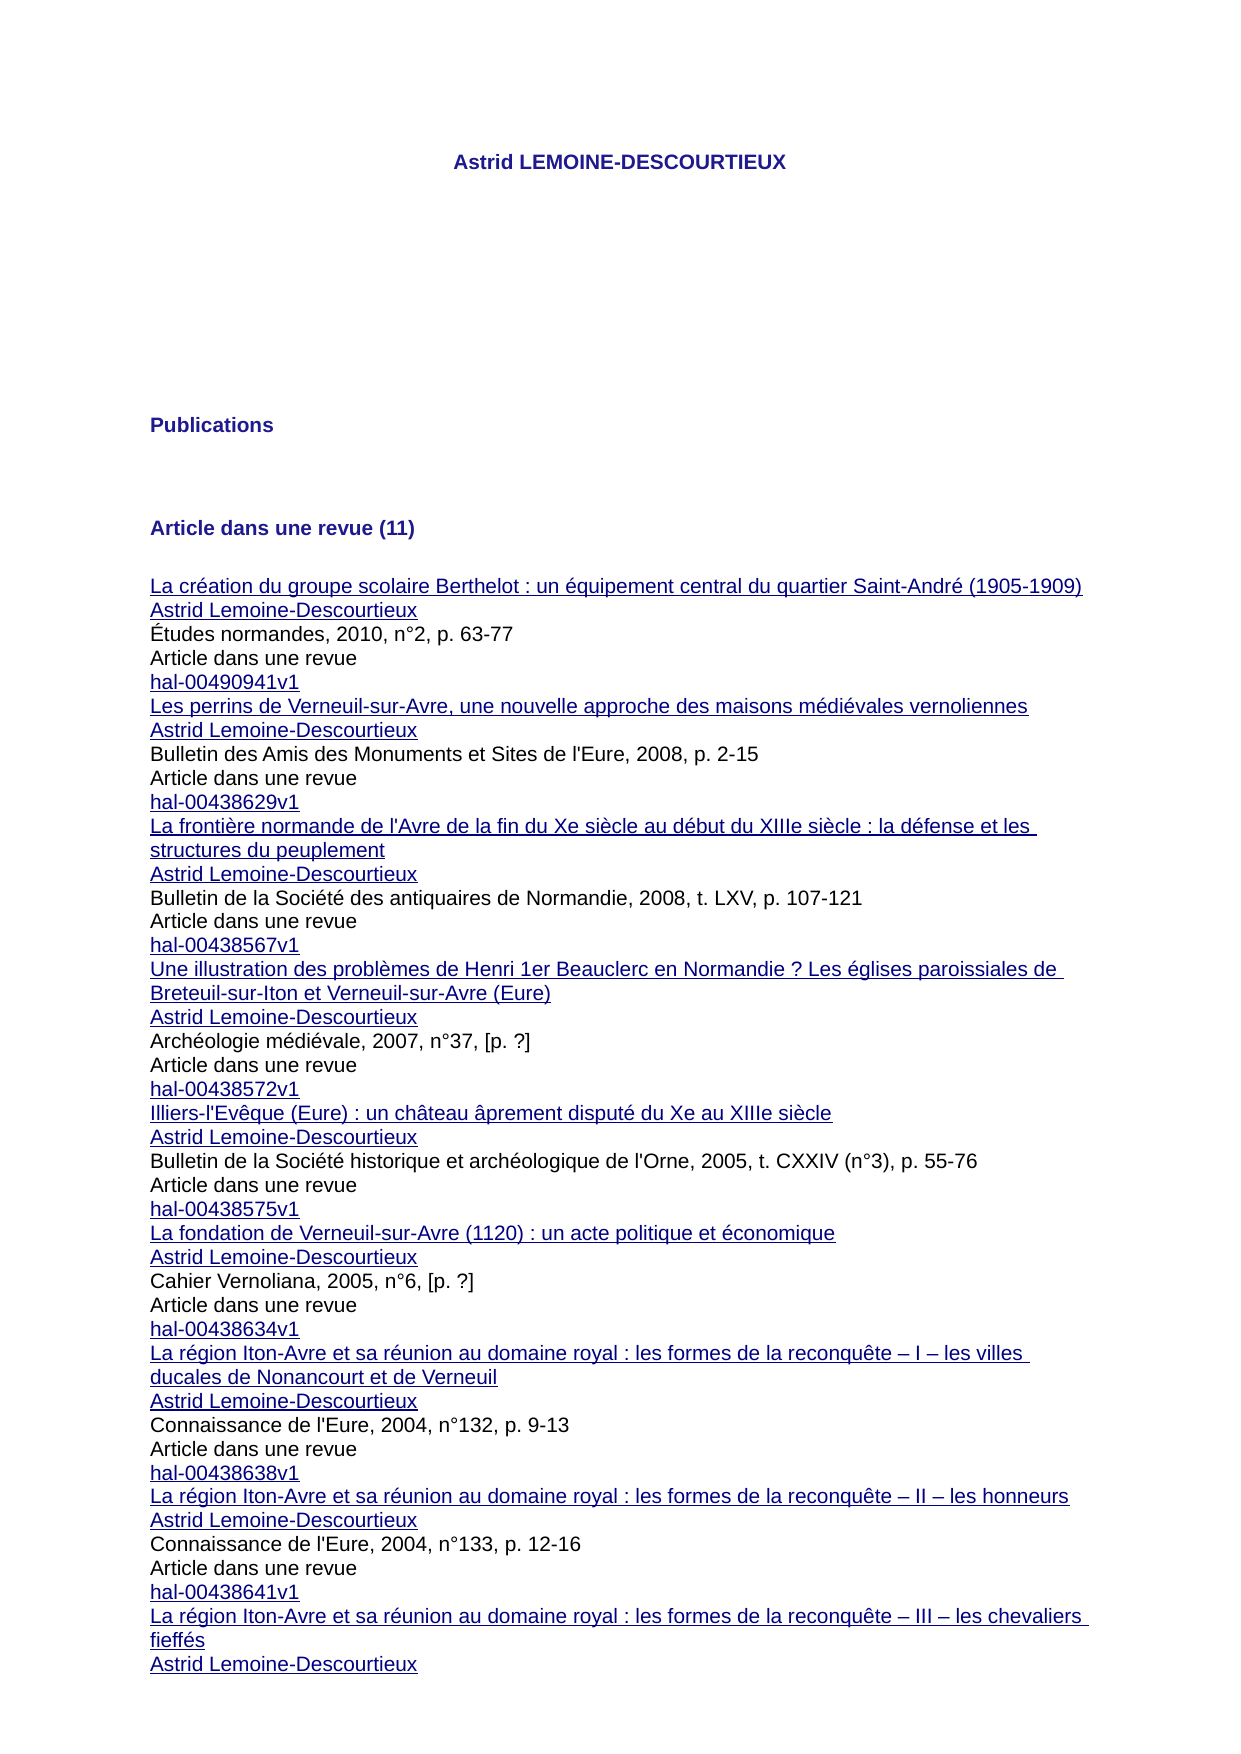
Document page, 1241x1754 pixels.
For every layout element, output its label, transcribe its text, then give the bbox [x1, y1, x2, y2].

subtitle Publications [150, 412, 1090, 436]
table_cell Une illustration des problèmes de Henri 1er Beauclerc en Normandie ? Les églises paroissiales de Breteuil-sur-Iton et Verneuil-sur-Avre (Eure) Astrid Lemoine-Descourtieux Archéologie médiévale, 2007, n°37, [p. ?] Article dans une revue hal-00438572v1 [150, 957, 1090, 1101]
table_cell Illiers-l'Evêque (Eure) : un château âprement disputé du Xe au XIIIe siècle Astrid Lemoine-Descourtieux Bulletin de la Société historique et archéologique de l'Orne, 2005, t. CXXIV (n°3), p. 55-76 Article dans une revue hal-00438575v1 [150, 1101, 1090, 1221]
table_cell La région Iton-Avre et sa réunion au domaine royal : les formes de la reconquête – I – les villes ducales de Nonancourt et de Verneuil Astrid Lemoine-Descourtieux Connaissance de l'Eure, 2004, n°132, p. 9-13 Article dans une revue hal-00438638v1 [150, 1341, 1090, 1484]
table_cell La fondation de Verneuil-sur-Avre (1120) : un acte politique et économique Astrid Lemoine-Descourtieux Cahier Vernoliana, 2005, n°6, [p. ?] Article dans une revue hal-00438634v1 [150, 1221, 1090, 1341]
table_cell Les perrins de Verneuil-sur-Avre, une nouvelle approche des maisons médiévales vernoliennes Astrid Lemoine-Descourtieux Bulletin des Amis des Monuments et Sites de l'Eure, 2008, p. 2-15 Article dans une revue hal-00438629v1 [150, 694, 1090, 813]
table_header La création du groupe scolaire Berthelot : un équipement central du quartier Saint-André (1905-1909) Astrid Lemoine-Descourtieux Études normandes, 2010, n°2, p. 63-77 Article dans une revue hal-00490941v1 [150, 574, 1090, 694]
table_cell La frontière normande de l'Avre de la fin du Xe siècle au début du XIIIe siècle : la défense et les structures du peuplement Astrid Lemoine-Descourtieux Bulletin de la Société des antiquaires de Normandie, 2008, t. LXV, p. 107-121 Article dans une revue hal-00438567v1 [150, 814, 1090, 957]
subtitle Article dans une revue (11) [150, 516, 1090, 539]
table_cell La région Iton-Avre et sa réunion au domaine royal : les formes de la reconquête – III – les chevaliers fieffés Astrid Lemoine-Descourtieux [150, 1604, 1090, 1676]
table_cell La région Iton-Avre et sa réunion au domaine royal : les formes de la reconquête – II – les honneurs Astrid Lemoine-Descourtieux Connaissance de l'Eure, 2004, n°133, p. 12-16 Article dans une revue hal-00438641v1 [150, 1484, 1090, 1604]
subtitle Astrid LEMOINE-DESCOURTIEUX [150, 150, 1090, 174]
